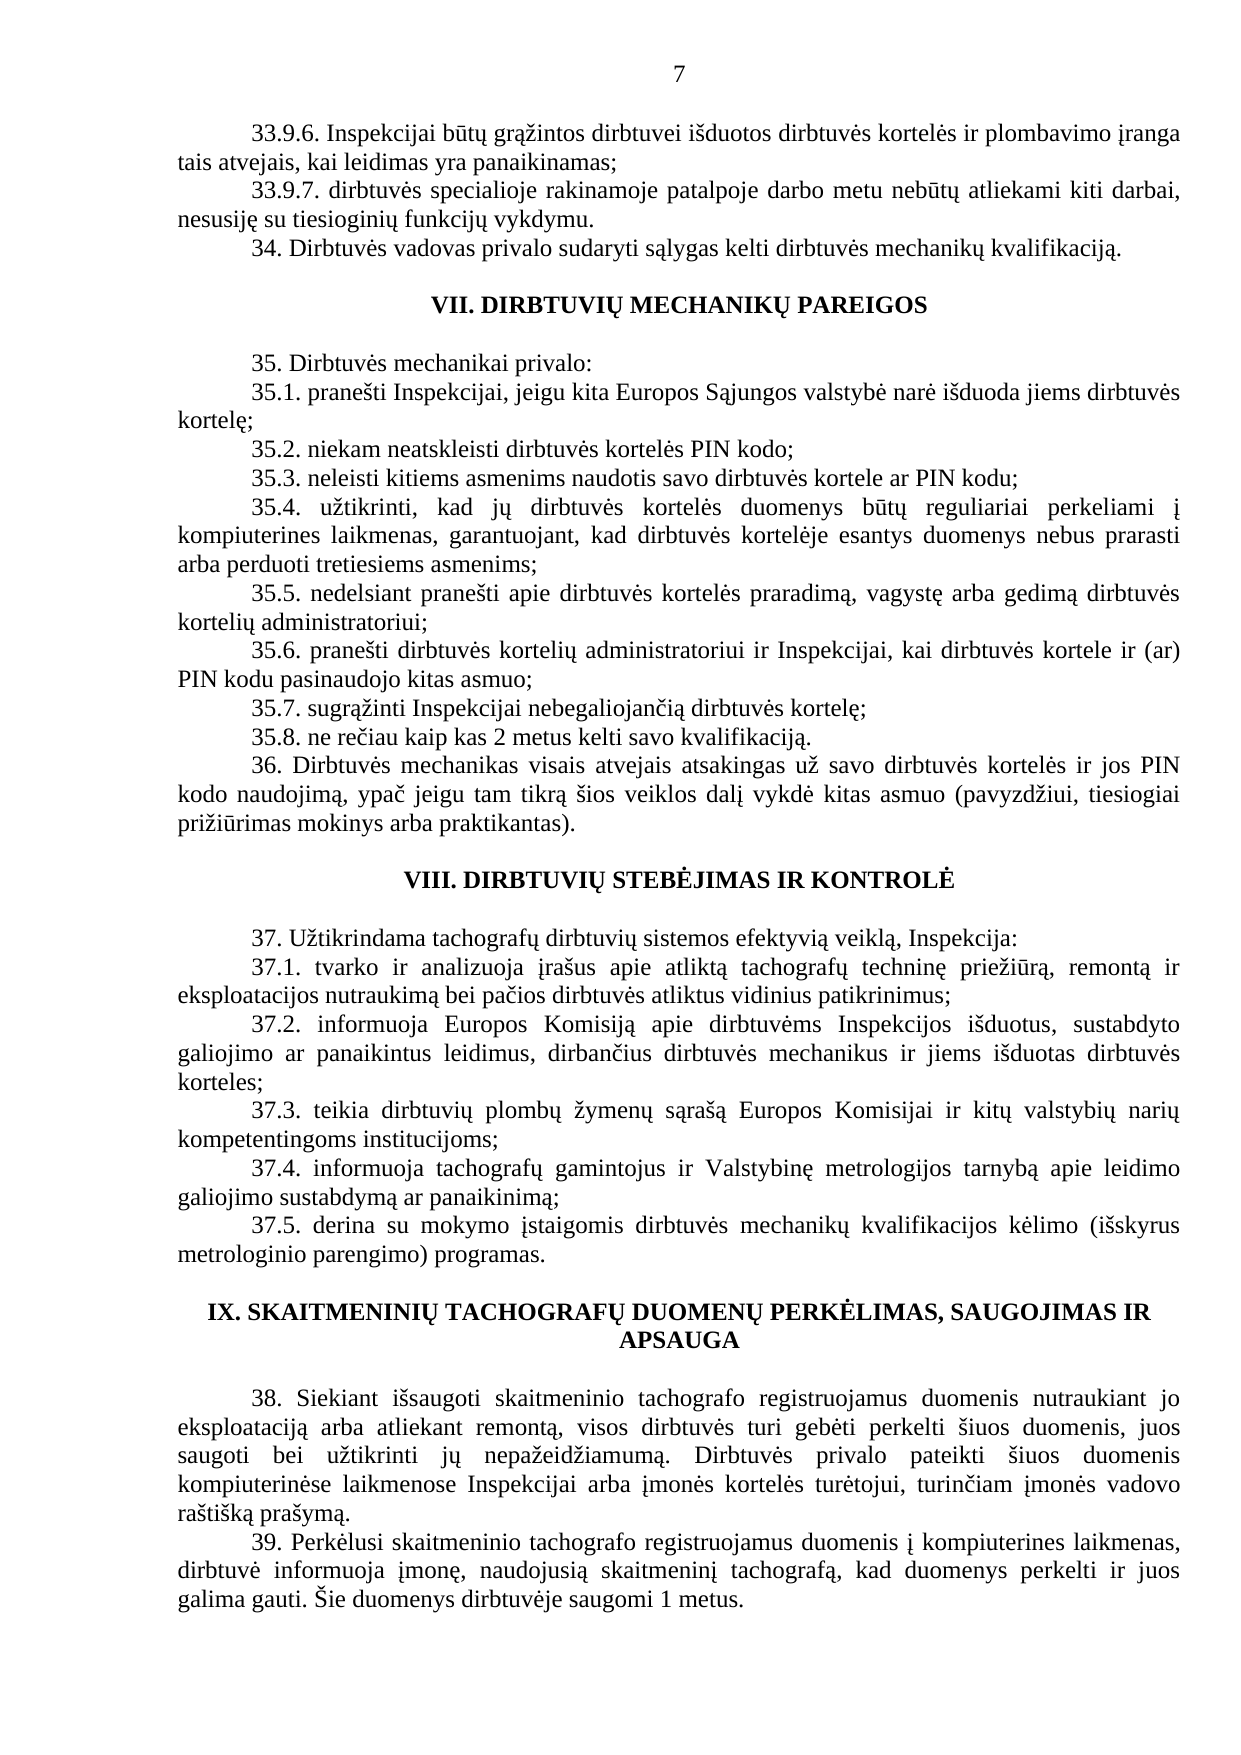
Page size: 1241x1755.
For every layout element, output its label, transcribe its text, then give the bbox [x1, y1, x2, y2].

text IX. SKAITMENINIŲ TACHOGRAFŲ DUOMENŲ PERKĖLIMAS, SAUGOJIMAS IR APSAUGA [177, 1297, 1181, 1354]
text VIII. DIRBTUVIŲ STEBĖJIMAS IR KONTROLĖ [177, 866, 1181, 894]
text 37.4. informuoja tachografų gamintojus ir Valstybinę metrologijos tarnybą apie leidimo galiojimo sustabdymą ar panaikinimą; [177, 1153, 1181, 1211]
text 35.1. pranešti Inspekcijai, jeigu kita Europos Sąjungos valstybė narė išduoda jiems dirbtuvės kortelę; [177, 377, 1181, 434]
text 35.7. sugrąžinti Inspekcijai nebegaliojančią dirbtuvės kortelę; [177, 693, 1181, 722]
text 35.5. nedelsiant pranešti apie dirbtuvės kortelės praradimą, vagystę arba gedimą dirbtuvės kortelių administratoriui; [177, 578, 1181, 636]
text 35. Dirbtuvės mechanikai privalo: [177, 348, 1181, 377]
text 37.1. tvarko ir analizuoja įrašus apie atliktą tachografų techninę priežiūrą, remontą ir eksploatacijos nutraukimą bei pačios dirbtuvės atliktus vidinius patikrinimus; [177, 952, 1181, 1009]
text 37. Užtikrindama tachografų dirbtuvių sistemos efektyvią veiklą, Inspekcija: [177, 923, 1181, 952]
text 35.4. užtikrinti, kad jų dirbtuvės kortelės duomenys būtų reguliariai perkeliami į kompiuterines laikmenas, garantuojant, kad dirbtuvės kortelėje esantys duomenys nebus prarasti arba perduoti tretiesiems asmenims; [177, 492, 1181, 578]
text 35.8. ne rečiau kaip kas 2 metus kelti savo kvalifikaciją. [177, 722, 1181, 751]
text 33.9.7. dirbtuvės specialioje rakinamoje patalpoje darbo metu nebūtų atliekami kiti darbai, nesusiję su tiesioginių funkcijų vykdymu. [177, 176, 1181, 233]
text 37.2. informuoja Europos Komisiją apie dirbtuvėms Inspekcijos išduotus, sustabdyto galiojimo ar panaikintus leidimus, dirbančius dirbtuvės mechanikus ir jiems išduotas dirbtuvės korteles; [177, 1009, 1181, 1096]
text 34. Dirbtuvės vadovas privalo sudaryti sąlygas kelti dirbtuvės mechanikų kvalifikaciją. [177, 233, 1181, 262]
text 39. Perkėlusi skaitmeninio tachografo registruojamus duomenis į kompiuterines laikmenas, dirbtuvė informuoja įmonę, naudojusią skaitmeninį tachografą, kad duomenys perkelti ir juos galima gauti. Šie duomenys dirbtuvėje saugomi 1 metus. [177, 1527, 1181, 1613]
text 35.2. niekam neatskleisti dirbtuvės kortelės PIN kodo; [177, 434, 1181, 463]
text 35.3. neleisti kitiems asmenims naudotis savo dirbtuvės kortele ar PIN kodu; [177, 463, 1181, 492]
text 38. Siekiant išsaugoti skaitmeninio tachografo registruojamus duomenis nutraukiant jo eksploataciją arba atliekant remontą, visos dirbtuvės turi gebėti perkelti šiuos duomenis, juos saugoti bei užtikrinti jų nepažeidžiamumą. Dirbtuvės privalo pateikti šiuos duomenis kompiuterinėse laikmenose Inspekcijai arba įmonės kortelės turėtojui, turinčiam įmonės vadovo raštišką prašymą. [177, 1383, 1181, 1527]
text 36. Dirbtuvės mechanikas visais atvejais atsakingas už savo dirbtuvės kortelės ir jos PIN kodo naudojimą, ypač jeigu tam tikrą šios veiklos dalį vykdė kitas asmuo (pavyzdžiui, tiesiogiai prižiūrimas mokinys arba praktikantas). [177, 751, 1181, 837]
text VII. DIRBTUVIŲ MECHANIKŲ PAREIGOS [177, 291, 1181, 319]
text 37.3. teikia dirbtuvių plombų žymenų sąrašą Europos Komisijai ir kitų valstybių narių kompetentingoms institucijoms; [177, 1096, 1181, 1153]
text 37.5. derina su mokymo įstaigomis dirbtuvės mechanikų kvalifikacijos kėlimo (išskyrus metrologinio parengimo) programas. [177, 1211, 1181, 1268]
text 35.6. pranešti dirbtuvės kortelių administratoriui ir Inspekcijai, kai dirbtuvės kortele ir (ar) PIN kodu pasinaudojo kitas asmuo; [177, 636, 1181, 693]
text 33.9.6. Inspekcijai būtų grąžintos dirbtuvei išduotos dirbtuvės kortelės ir plombavimo įranga tais atvejais, kai leidimas yra panaikinamas; [177, 118, 1181, 176]
